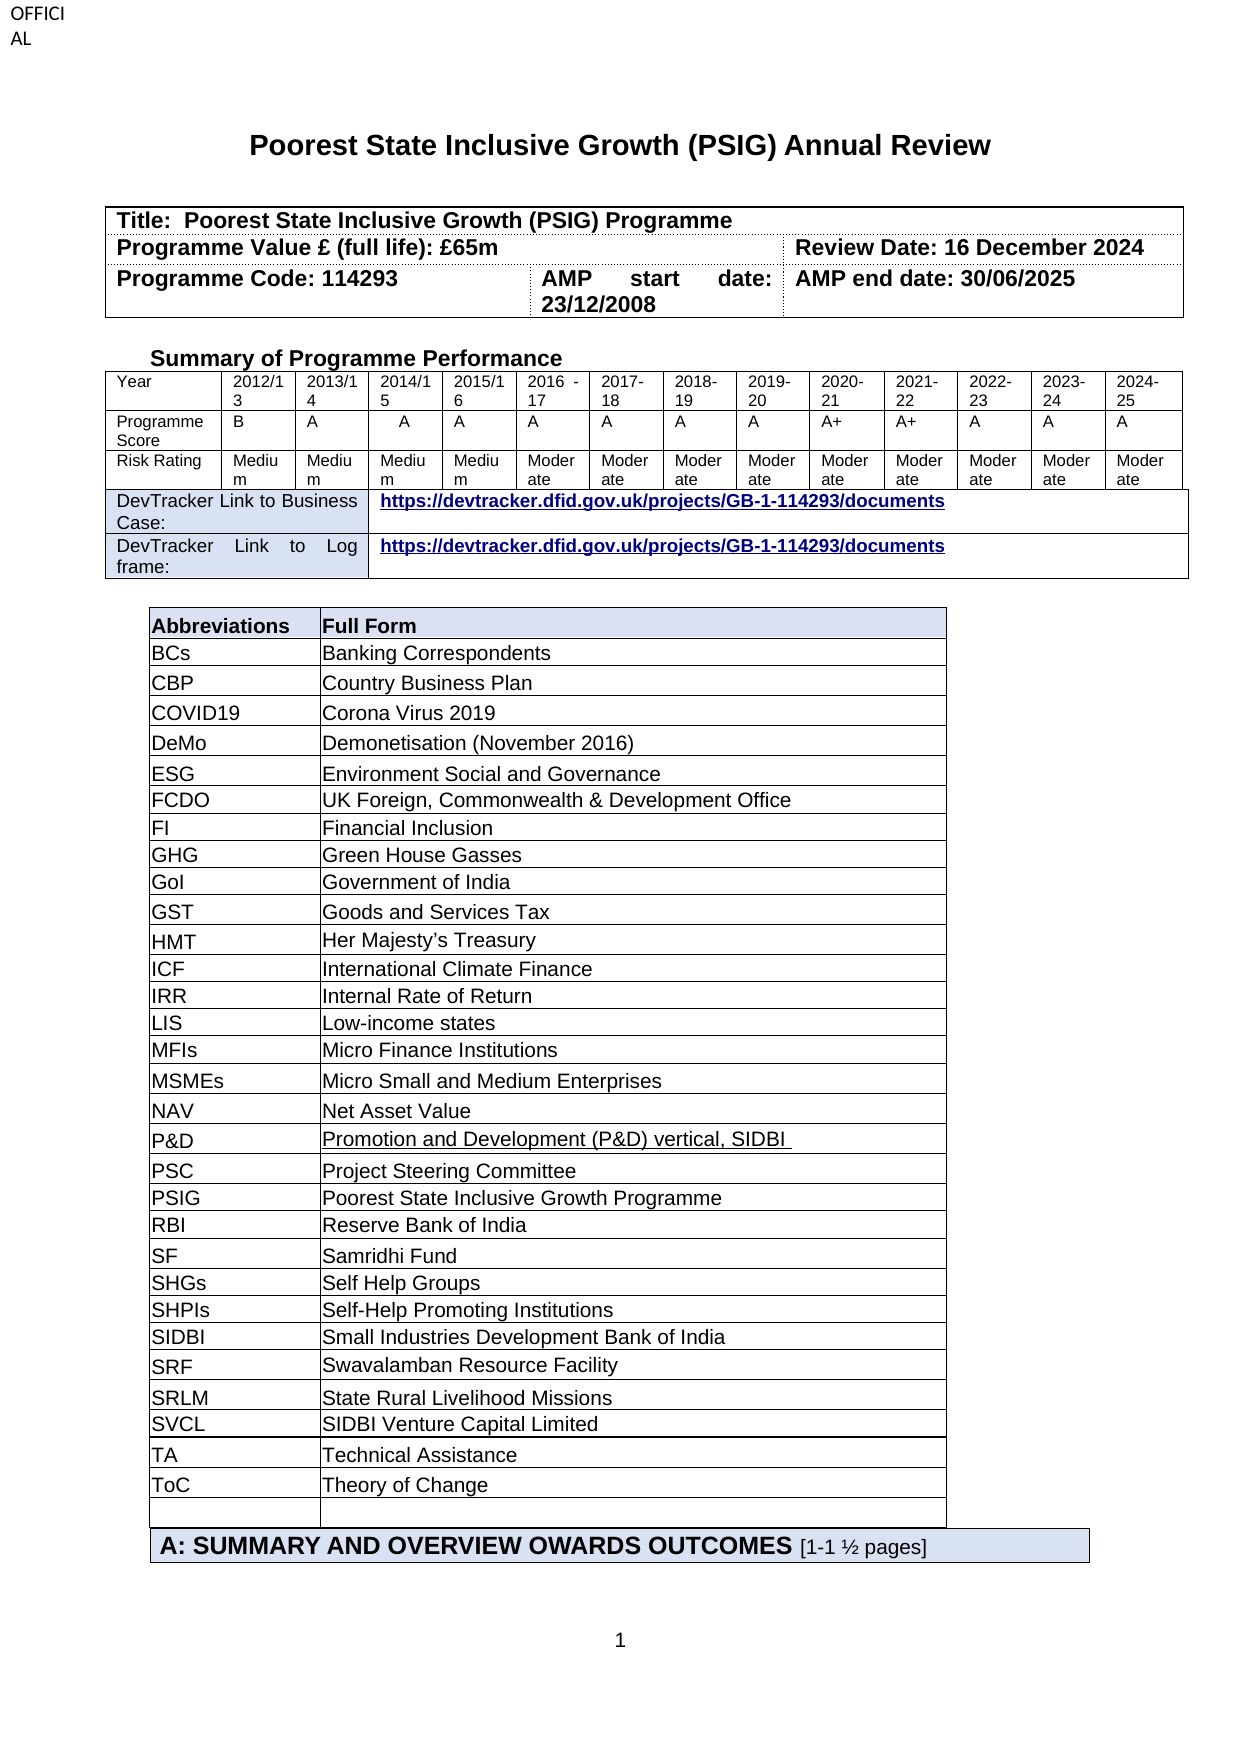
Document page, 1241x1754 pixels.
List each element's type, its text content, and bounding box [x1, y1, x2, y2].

table_cell SRLM [150, 1380, 320, 1409]
table_cell A [369, 411, 442, 450]
table_cell MSMEs [150, 1064, 320, 1093]
table_header 2019-20 [737, 372, 809, 410]
table_cell PSC [150, 1154, 320, 1183]
table_cell A [1032, 411, 1105, 450]
table_cell Moderate [517, 451, 589, 489]
table_cell SHGs [150, 1269, 320, 1295]
table_cell TA [150, 1438, 320, 1467]
table_header 2024-25 [1106, 372, 1182, 410]
table_cell Micro Finance Institutions [321, 1036, 946, 1062]
table_cell SRF [150, 1350, 320, 1379]
table_cell Net Asset Value [321, 1094, 946, 1123]
table_cell Programme Score [106, 411, 221, 450]
table_cell Internal Rate of Return [321, 982, 946, 1008]
table_cell Government of India [321, 868, 946, 894]
table_cell Financial Inclusion [321, 814, 946, 839]
table_cell Demonetisation (November 2016) [321, 726, 946, 755]
table_cell A [296, 411, 368, 450]
table_cell Theory of Change [321, 1468, 946, 1497]
table_cell Small Industries Development Bank of India [321, 1323, 946, 1349]
table_cell A [958, 411, 1031, 450]
table_cell Country Business Plan [321, 666, 946, 695]
table_cell Review Date: 16 December 2024 [784, 234, 1183, 264]
table_cell Promotion and Development (P&D) vertical, SIDBI [321, 1124, 946, 1153]
table_cell Project Steering Committee [321, 1154, 946, 1183]
table_cell Programme Code: 114293 [106, 264, 530, 317]
table_cell GoI [150, 868, 320, 894]
table_cell Moderate [1106, 451, 1182, 489]
table_cell Medium [443, 451, 516, 489]
table_cell Programme Value £ (full life): £65m [106, 234, 784, 264]
table_cell A [664, 411, 736, 450]
table_header Full Form [321, 608, 946, 637]
table_header 2022-23 [958, 372, 1031, 410]
table_header 2023-24 [1032, 372, 1105, 410]
table_cell [150, 1498, 320, 1527]
table_cell Banking Correspondents [321, 639, 946, 664]
table_cell Moderate [664, 451, 736, 489]
table_cell Risk Rating [106, 451, 221, 489]
table_cell Medium [222, 451, 295, 489]
table_cell IRR [150, 982, 320, 1008]
table_cell A [1106, 411, 1182, 450]
table_header Title: Poorest State Inclusive Growth (PSIG) Programme [106, 208, 1183, 234]
table_cell [321, 1498, 946, 1527]
table_header Year [106, 372, 221, 410]
table_cell Moderate [737, 451, 809, 489]
table_cell AMP start date: 23/12/2008 [530, 264, 784, 317]
table_cell AMP end date: 30/06/2025 [784, 264, 1183, 317]
table_cell Moderate [590, 451, 663, 489]
table_cell Technical Assistance [321, 1438, 946, 1467]
table_cell https://devtracker.dfid.gov.uk/projects/GB-1-114293/documents [369, 534, 1188, 577]
table_cell B [222, 411, 295, 450]
table_cell Self-Help Promoting Institutions [321, 1296, 946, 1322]
table_header 2014/15 [369, 372, 442, 410]
table_cell Moderate [958, 451, 1031, 489]
table_cell HMT [150, 925, 320, 954]
table_cell Moderate [810, 451, 884, 489]
table_cell GST [150, 895, 320, 924]
table_cell Self Help Groups [321, 1269, 946, 1295]
table_header 2020-21 [810, 372, 884, 410]
table_cell SIDBI Venture Capital Limited [321, 1410, 946, 1436]
table_header 2012/13 [222, 372, 295, 410]
table_cell Her Majesty’s Treasury [321, 925, 946, 954]
table_cell FI [150, 814, 320, 839]
table_cell International Climate Finance [321, 955, 946, 981]
table_cell SHPIs [150, 1296, 320, 1322]
table_cell ToC [150, 1468, 320, 1497]
table_cell DeMo [150, 726, 320, 755]
table_cell PSIG [150, 1184, 320, 1210]
table_cell MFIs [150, 1036, 320, 1062]
text Summary of Programme Performance [150, 345, 1090, 371]
table_cell A+ [885, 411, 957, 450]
table_cell Medium [296, 451, 368, 489]
table_cell RBI [150, 1211, 320, 1237]
table_cell SF [150, 1239, 320, 1268]
table_cell Samridhi Fund [321, 1239, 946, 1268]
table_cell LIS [150, 1009, 320, 1035]
table_cell NAV [150, 1094, 320, 1123]
table_cell A [517, 411, 589, 450]
table_cell ICF [150, 955, 320, 981]
table_header 2018-19 [664, 372, 736, 410]
table_cell Reserve Bank of India [321, 1211, 946, 1237]
table_header 2015/16 [443, 372, 516, 410]
table_header 2016 - 17 [517, 372, 589, 410]
table_cell UK Foreign, Commonwealth & Development Office [321, 786, 946, 812]
table_cell Green House Gasses [321, 841, 946, 867]
table_cell Low-income states [321, 1009, 946, 1035]
table_cell COVID19 [150, 696, 320, 725]
table_cell Moderate [1032, 451, 1105, 489]
table_cell BCs [150, 639, 320, 664]
subtitle A: SUMMARY AND OVERVIEW OWARDS OUTCOMES [1-1 ½ pages] [151, 1529, 1089, 1562]
table_cell Environment Social and Governance [321, 756, 946, 785]
table_header [1183, 371, 1188, 410]
table_cell Micro Small and Medium Enterprises [321, 1064, 946, 1093]
table_cell Moderate [885, 451, 957, 489]
table_cell P&D [150, 1124, 320, 1153]
table_cell GHG [150, 841, 320, 867]
table_cell A+ [810, 411, 884, 450]
table_cell Poorest State Inclusive Growth Programme [321, 1184, 946, 1210]
table_cell Swavalamban Resource Facility [321, 1350, 946, 1379]
table_cell A [737, 411, 809, 450]
table_cell [1183, 450, 1188, 489]
table_cell Goods and Services Tax [321, 895, 946, 924]
table_cell https://devtracker.dfid.gov.uk/projects/GB-1-114293/documents [369, 490, 1188, 533]
table_cell A [443, 411, 516, 450]
table_cell Corona Virus 2019 [321, 696, 946, 725]
table_cell SVCL [150, 1410, 320, 1436]
table_cell DevTracker Link to Log frame: [106, 534, 368, 577]
table_header 2017-18 [590, 372, 663, 410]
table_cell CBP [150, 666, 320, 695]
table_cell [1183, 410, 1188, 450]
table_header Abbreviations [150, 608, 320, 637]
table_header 2021-22 [885, 372, 957, 410]
table_cell FCDO [150, 786, 320, 812]
table_cell A [590, 411, 663, 450]
table_cell ESG [150, 756, 320, 785]
table_cell SIDBI [150, 1323, 320, 1349]
table_cell Medium [369, 451, 442, 489]
table_cell State Rural Livelihood Missions [321, 1380, 946, 1409]
table_header 2013/14 [296, 372, 368, 410]
table_cell DevTracker Link to Business Case: [106, 490, 368, 533]
subtitle Poorest State Inclusive Growth (PSIG) Annual Review [150, 127, 1090, 161]
